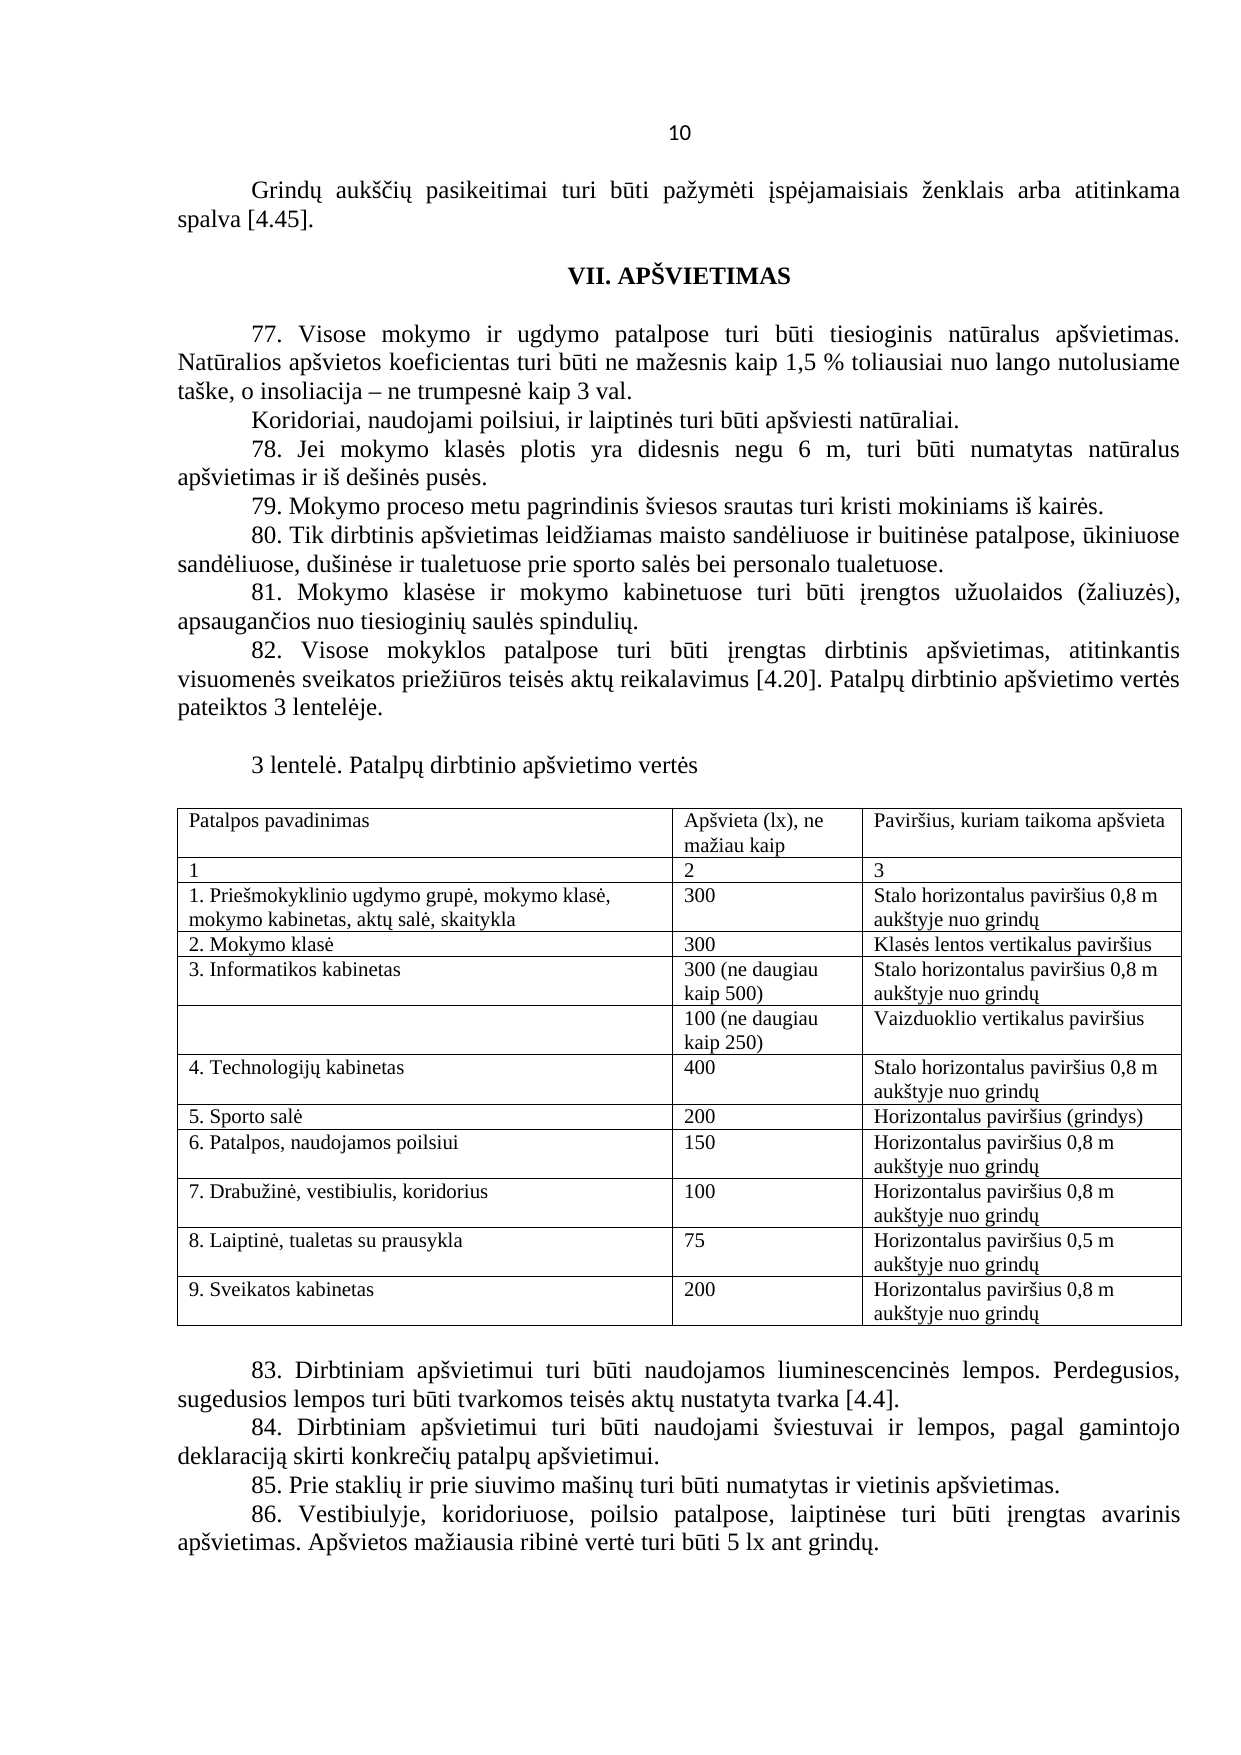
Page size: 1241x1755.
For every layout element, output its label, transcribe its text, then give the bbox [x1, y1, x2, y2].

table_header Apšvieta (lx), ne mažiau kaip [673, 809, 862, 857]
table_cell Horizontalus paviršius 0,8 m aukštyje nuo grindų [863, 1130, 1181, 1178]
text 78. Jei mokymo klasės plotis yra didesnis negu 6 m, turi būti numatytas natūralus apšvietimas ir iš dešinės pusės. [177, 434, 1181, 491]
table_cell 150 [673, 1130, 862, 1178]
table_cell 300 [673, 932, 862, 956]
table_cell Stalo horizontalus paviršius 0,8 m aukštyje nuo grindų [863, 883, 1181, 931]
text 85. Prie staklių ir prie siuvimo mašinų turi būti numatytas ir vietinis apšvietimas. [177, 1470, 1181, 1499]
table_cell 1. Priešmokyklinio ugdymo grupė, mokymo klasė, mokymo kabinetas, aktų salė, skaitykla [178, 883, 672, 931]
table_cell 400 [673, 1055, 862, 1103]
table_cell 7. Drabužinė, vestibiulis, koridorius [178, 1179, 672, 1227]
table_cell Horizontalus paviršius 0,8 m aukštyje nuo grindų [863, 1179, 1181, 1227]
table_cell Stalo horizontalus paviršius 0,8 m aukštyje nuo grindų [863, 1055, 1181, 1103]
text Koridoriai, naudojami poilsiui, ir laiptinės turi būti apšviesti natūraliai. [177, 405, 1181, 434]
text 80. Tik dirbtinis apšvietimas leidžiamas maisto sandėliuose ir buitinėse patalpose, ūkiniuose sandėliuose, dušinėse ir tualetuose prie sporto salės bei personalo tualetuose. [177, 520, 1181, 577]
text 86. Vestibiulyje, koridoriuose, poilsio patalpose, laiptinėse turi būti įrengtas avarinis apšvietimas. Apšvietos mažiausia ribinė vertė turi būti 5 lx ant grindų. [177, 1499, 1181, 1556]
text 81. Mokymo klasėse ir mokymo kabinetuose turi būti įrengtos užuolaidos (žaliuzės), apsaugančios nuo tiesioginių saulės spindulių. [177, 577, 1181, 635]
table_cell 4. Technologijų kabinetas [178, 1055, 672, 1103]
table_cell 6. Patalpos, naudojamos poilsiui [178, 1130, 672, 1178]
table_cell 1 [178, 858, 672, 882]
table_cell 300 (ne daugiau kaip 500) [673, 957, 862, 1005]
table_cell 300 [673, 883, 862, 931]
text 79. Mokymo proceso metu pagrindinis šviesos srautas turi kristi mokiniams iš kairės. [177, 491, 1181, 520]
text 84. Dirbtiniam apšvietimui turi būti naudojami šviestuvai ir lempos, pagal gamintojo deklaraciją skirti konkrečių patalpų apšvietimui. [177, 1412, 1181, 1470]
table_cell 75 [673, 1228, 862, 1276]
table_cell 3. Informatikos kabinetas [178, 957, 672, 1005]
table_cell 200 [673, 1105, 862, 1128]
table_cell 2. Mokymo klasė [178, 932, 672, 956]
table_cell 9. Sveikatos kabinetas [178, 1277, 672, 1325]
table_cell Vaizduoklio vertikalus paviršius [863, 1006, 1181, 1054]
table_cell Klasės lentos vertikalus paviršius [863, 932, 1181, 956]
table_cell 200 [673, 1277, 862, 1325]
table_cell Horizontalus paviršius 0,5 m aukštyje nuo grindų [863, 1228, 1181, 1276]
table_header Patalpos pavadinimas [178, 809, 672, 857]
table_cell Horizontalus paviršius 0,8 m aukštyje nuo grindų [863, 1277, 1181, 1325]
text 83. Dirbtiniam apšvietimui turi būti naudojamos liuminescencinės lempos. Perdegusios, sugedusios lempos turi būti tvarkomos teisės aktų nustatyta tvarka [4.4]. [177, 1355, 1181, 1412]
table_cell 2 [673, 858, 862, 882]
table_cell 3 [863, 858, 1181, 882]
table_cell 100 (ne daugiau kaip 250) [673, 1006, 862, 1054]
text 82. Visose mokyklos patalpose turi būti įrengtas dirbtinis apšvietimas, atitinkantis visuomenės sveikatos priežiūros teisės aktų reikalavimus [4.20]. Patalpų dirbtinio apšvietimo vertės pateiktos 3 lentelėje. [177, 635, 1181, 721]
table_cell Stalo horizontalus paviršius 0,8 m aukštyje nuo grindų [863, 957, 1181, 1005]
table_header Paviršius, kuriam taikoma apšvieta [863, 809, 1181, 857]
text VII. APŠVIETIMAS [177, 261, 1181, 290]
text 77. Visose mokymo ir ugdymo patalpose turi būti tiesioginis natūralus apšvietimas. Natūralios apšvietos koeficientas turi būti ne mažesnis kaip 1,5 % toliausiai nuo lango nutolusiame taške, o insoliacija – ne trumpesnė kaip 3 val. [177, 319, 1181, 405]
text 3 lentelė. Patalpų dirbtinio apšvietimo vertės [177, 750, 1181, 779]
table_cell [178, 1006, 672, 1054]
table_cell 8. Laiptinė, tualetas su prausykla [178, 1228, 672, 1276]
table_cell 100 [673, 1179, 862, 1227]
table_cell Horizontalus paviršius (grindys) [863, 1105, 1181, 1128]
text Grindų aukščių pasikeitimai turi būti pažymėti įspėjamaisiais ženklais arba atitinkama spalva [4.45]. [177, 175, 1181, 232]
table_cell 5. Sporto salė [178, 1105, 672, 1128]
